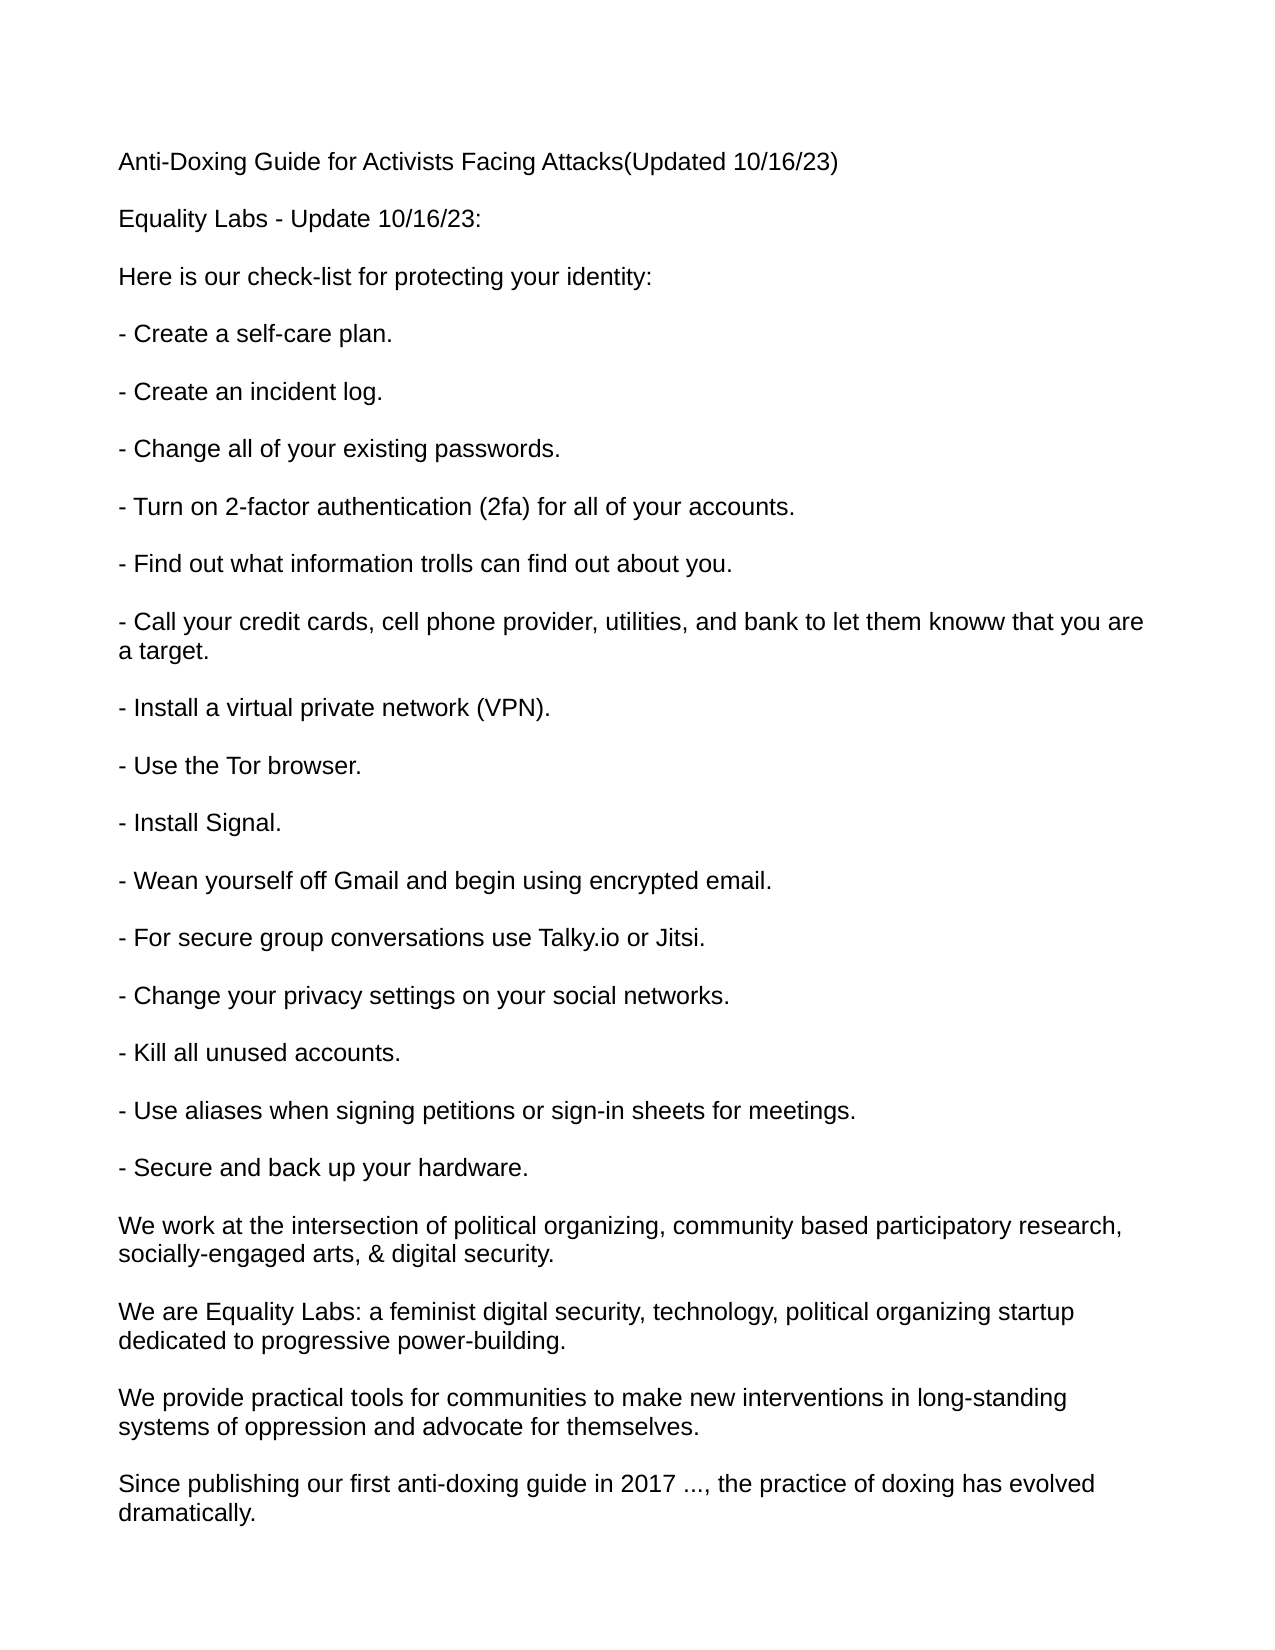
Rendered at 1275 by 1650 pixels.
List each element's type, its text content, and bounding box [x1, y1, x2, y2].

text Equality Labs - Update 10/16/23: [118, 204, 1157, 233]
text - Use aliases when signing petitions or sign-in sheets for meetings. [118, 1096, 1157, 1124]
text - Turn on 2-factor authentication (2fa) for all of your accounts. [118, 492, 1157, 521]
text - Find out what information trolls can find out about you. [118, 549, 1157, 578]
text - Call your credit cards, cell phone provider, utilities, and bank to let them knoww that you are a target. [118, 607, 1157, 664]
text - Kill all unused accounts. [118, 1038, 1157, 1067]
text - Change your privacy settings on your social networks. [118, 981, 1157, 1009]
text - Change all of your existing passwords. [118, 434, 1157, 463]
text Here is our check-list for protecting your identity: [118, 262, 1157, 291]
text We are Equality Labs: a feminist digital security, technology, political organizing startup dedicated to progressive power-building. [118, 1297, 1157, 1354]
text - Secure and back up your hardware. [118, 1153, 1157, 1182]
text - Wean yourself off Gmail and begin using encrypted email. [118, 866, 1157, 894]
text Since publishing our first anti-doxing guide in 2017 ..., the practice of doxing has evolved dramatically. [118, 1469, 1157, 1527]
text - Use the Tor browser. [118, 751, 1157, 779]
text - For secure group conversations use Talky.io or Jitsi. [118, 923, 1157, 952]
text - Install Signal. [118, 808, 1157, 837]
text - Install a virtual private network (VPN). [118, 693, 1157, 722]
text Anti-Doxing Guide for Activists Facing Attacks(Updated 10/16/23) [118, 147, 1157, 176]
text - Create a self-care plan. [118, 319, 1157, 348]
text - Create an incident log. [118, 377, 1157, 406]
text We provide practical tools for communities to make new interventions in long-standing systems of oppression and advocate for themselves. [118, 1383, 1157, 1441]
text We work at the intersection of political organizing, community based participatory research, socially-engaged arts, & digital security. [118, 1211, 1157, 1268]
